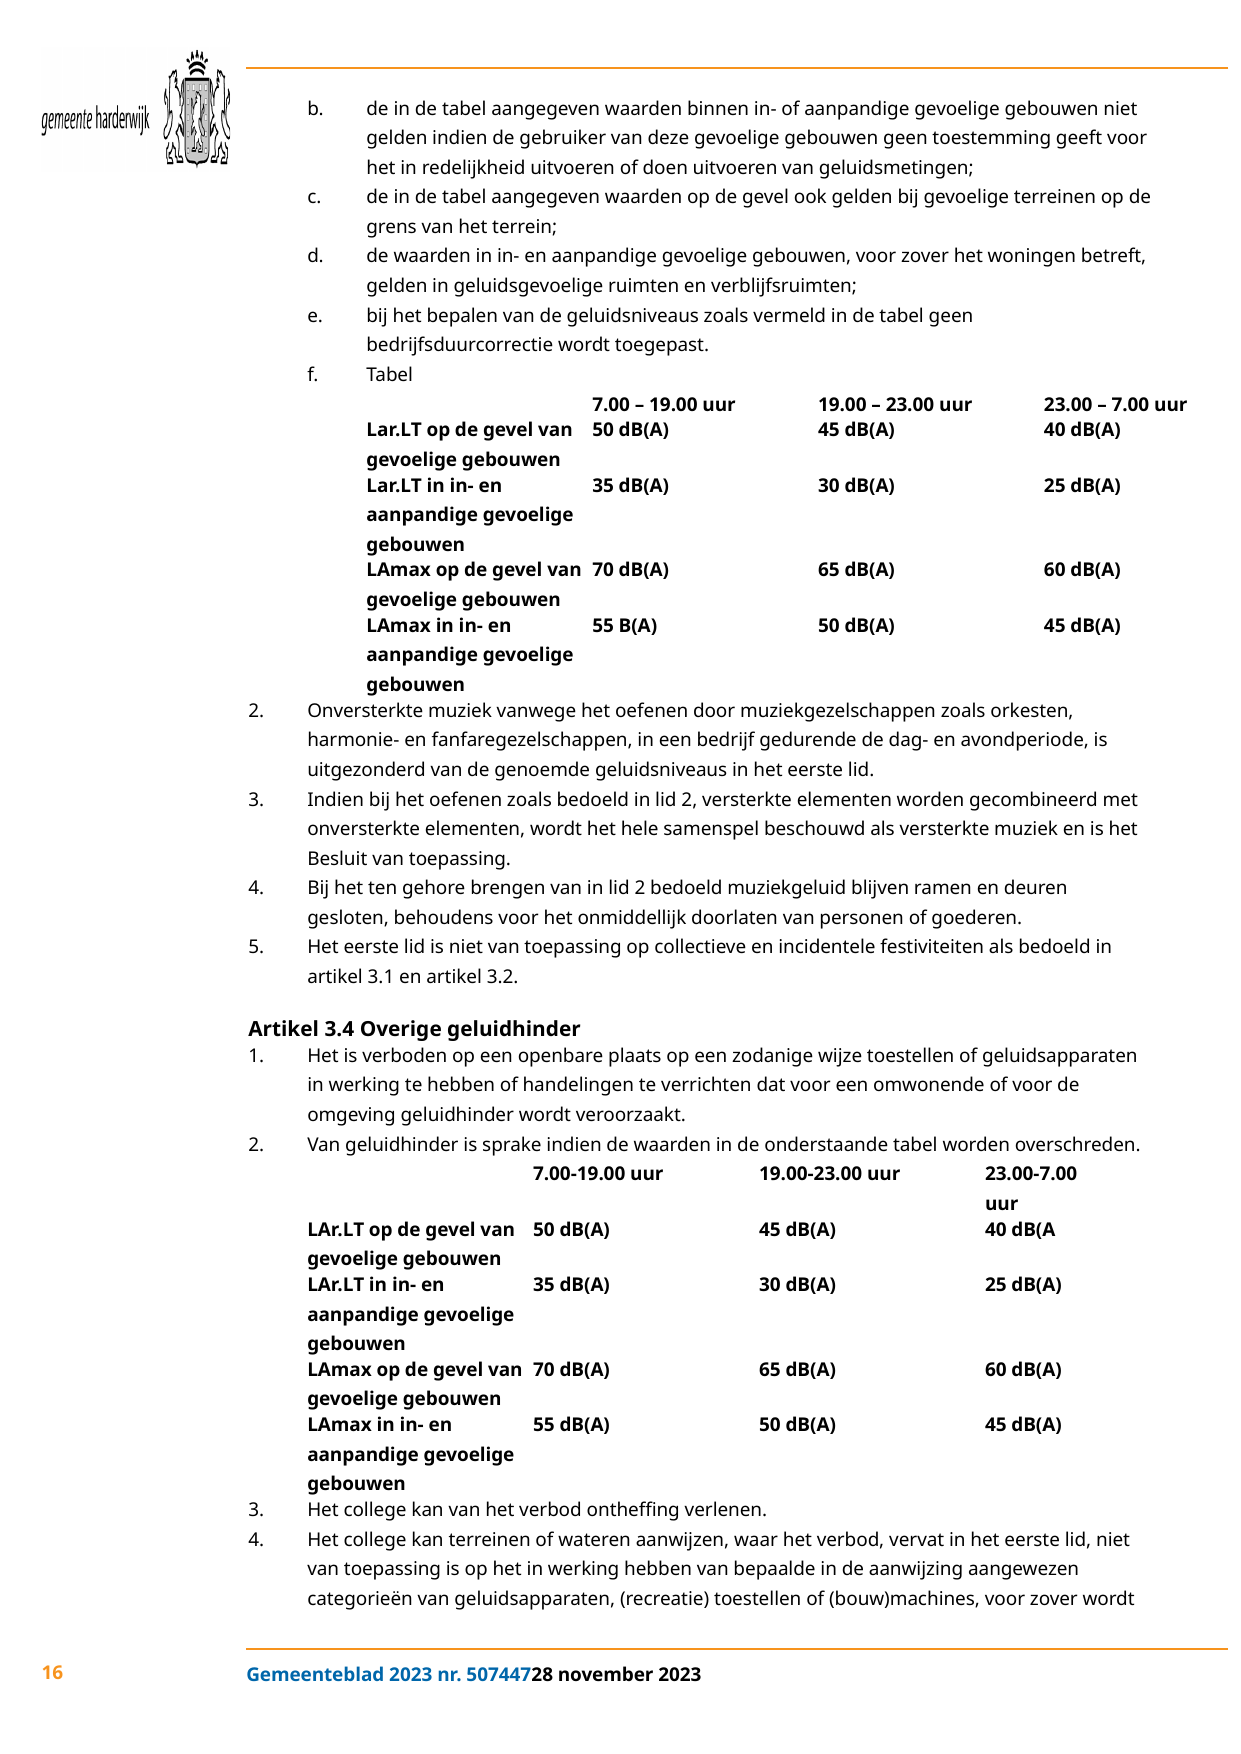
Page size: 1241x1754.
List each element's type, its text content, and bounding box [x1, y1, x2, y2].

table_cell 50 dB(A) [818, 612, 1044, 697]
table_header 19.00-23.00 uur [759, 1161, 985, 1216]
table_cell 70 dB(A) [533, 1356, 759, 1411]
list Tabel [307, 361, 1152, 387]
table_cell 60 dB(A) [985, 1356, 1211, 1411]
table_cell 25 dB(A) [1044, 472, 1240, 557]
list Van geluidhinder is sprake indien de waarden in de onderstaande tabel worden overschreden. [248, 1131, 1152, 1157]
table_cell LAmax in in- en aanpandige gevoelige gebouwen [307, 1411, 533, 1496]
table_cell 65 dB(A) [818, 557, 1044, 612]
table_cell LAmax op de gevel van gevoelige gebouwen [307, 1356, 533, 1411]
table_cell 45 dB(A) [818, 416, 1044, 472]
table_cell 65 dB(A) [759, 1356, 985, 1411]
text Artikel 3.4 Overige geluidhinder [248, 1014, 1152, 1042]
list Onversterkte muziek vanwege het oefenen door muziekgezelschappen zoals orkesten, harmonie- en fanfaregezelschappen, in een bedrijf gedurende de dag- en avondperiode, is uitgezonderd van de genoemde geluidsniveaus in het eerste lid. [248, 697, 1152, 782]
list de waarden in in- en aanpandige gevoelige gebouwen, voor zover het woningen betreft, gelden in geluidsgevoelige ruimten en verblijfsruimten; [307, 243, 1152, 298]
list Bij het ten gehore brengen van in lid 2 bedoeld muziekgeluid blijven ramen en deuren gesloten, behoudens voor het onmiddellijk doorlaten van personen of goederen. [248, 874, 1152, 930]
table_cell 40 dB(A [985, 1216, 1211, 1271]
table_header 7.00 – 19.00 uur [592, 391, 818, 416]
list de in de tabel aangegeven waarden op de gevel ook gelden bij gevoelige terreinen op de grens van het terrein; [307, 183, 1152, 239]
list Het eerste lid is niet van toepassing op collectieve en incidentele festiviteiten als bedoeld in artikel 3.1 en artikel 3.2. [248, 934, 1152, 989]
list Het is verboden op een openbare plaats op een zodanige wijze toestellen of geluidsapparaten in werking te hebben of handelingen te verrichten dat voor een omwonende of voor de omgeving geluidhinder wordt veroorzaakt. [248, 1042, 1152, 1127]
table_header 19.00 – 23.00 uur [818, 391, 1044, 416]
list Het college kan terreinen of wateren aanwijzen, waar het verbod, vervat in het eerste lid, niet van toepassing is op het in werking hebben van bepaalde in de aanwijzing aangewezen categorieën van geluidsapparaten, (recreatie) toestellen of (bouw)machines, voor zover wordt [248, 1526, 1152, 1611]
list Het college kan van het verbod ontheffing verlenen. [248, 1496, 1152, 1522]
table_cell LAmax in in- en aanpandige gevoelige gebouwen [366, 612, 592, 697]
table_cell Lar.LT in in- en aanpandige gevoelige gebouwen [366, 472, 592, 557]
table_header 7.00-19.00 uur [533, 1161, 759, 1216]
table_cell 35 dB(A) [592, 472, 818, 557]
table_cell 55 B(A) [592, 612, 818, 697]
table_cell 25 dB(A) [985, 1271, 1211, 1356]
list de in de tabel aangegeven waarden binnen in- of aanpandige gevoelige gebouwen niet gelden indien de gebruiker van deze gevoelige gebouwen geen toestemming geeft voor het in redelijkheid uitvoeren of doen uitvoeren van geluidsmetingen; [307, 95, 1152, 180]
table_cell 50 dB(A) [533, 1216, 759, 1271]
picture [41, 47, 231, 172]
table_cell LAr.LT in in- en aanpandige gevoelige gebouwen [307, 1271, 533, 1356]
table_cell 60 dB(A) [1044, 557, 1240, 612]
table_header 23.00 – 7.00 uur [1044, 391, 1240, 416]
table_header 23.00-7.00 uur [985, 1161, 1211, 1216]
table_cell LAr.LT op de gevel van gevoelige gebouwen [307, 1216, 533, 1271]
table_cell 45 dB(A) [1044, 612, 1240, 697]
table_header [307, 1161, 533, 1216]
table_cell 35 dB(A) [533, 1271, 759, 1356]
table_cell 50 dB(A) [759, 1411, 985, 1496]
table_cell 55 dB(A) [533, 1411, 759, 1496]
table_cell Lar.LT op de gevel van gevoelige gebouwen [366, 416, 592, 472]
table_cell 45 dB(A) [985, 1411, 1211, 1496]
table_cell 40 dB(A) [1044, 416, 1240, 472]
table_cell 30 dB(A) [818, 472, 1044, 557]
list bij het bepalen van de geluidsniveaus zoals vermeld in de tabel geen bedrijfsduurcorrectie wordt toegepast. [307, 302, 1152, 357]
table_cell LAmax op de gevel van gevoelige gebouwen [366, 557, 592, 612]
list Indien bij het oefenen zoals bedoeld in lid 2, versterkte elementen worden gecombineerd met onversterkte elementen, wordt het hele samenspel beschouwd als versterkte muziek en is het Besluit van toepassing. [248, 786, 1152, 871]
table_cell 30 dB(A) [759, 1271, 985, 1356]
table_cell 45 dB(A) [759, 1216, 985, 1271]
table_header [366, 391, 592, 416]
table_cell 50 dB(A) [592, 416, 818, 472]
table_cell 70 dB(A) [592, 557, 818, 612]
